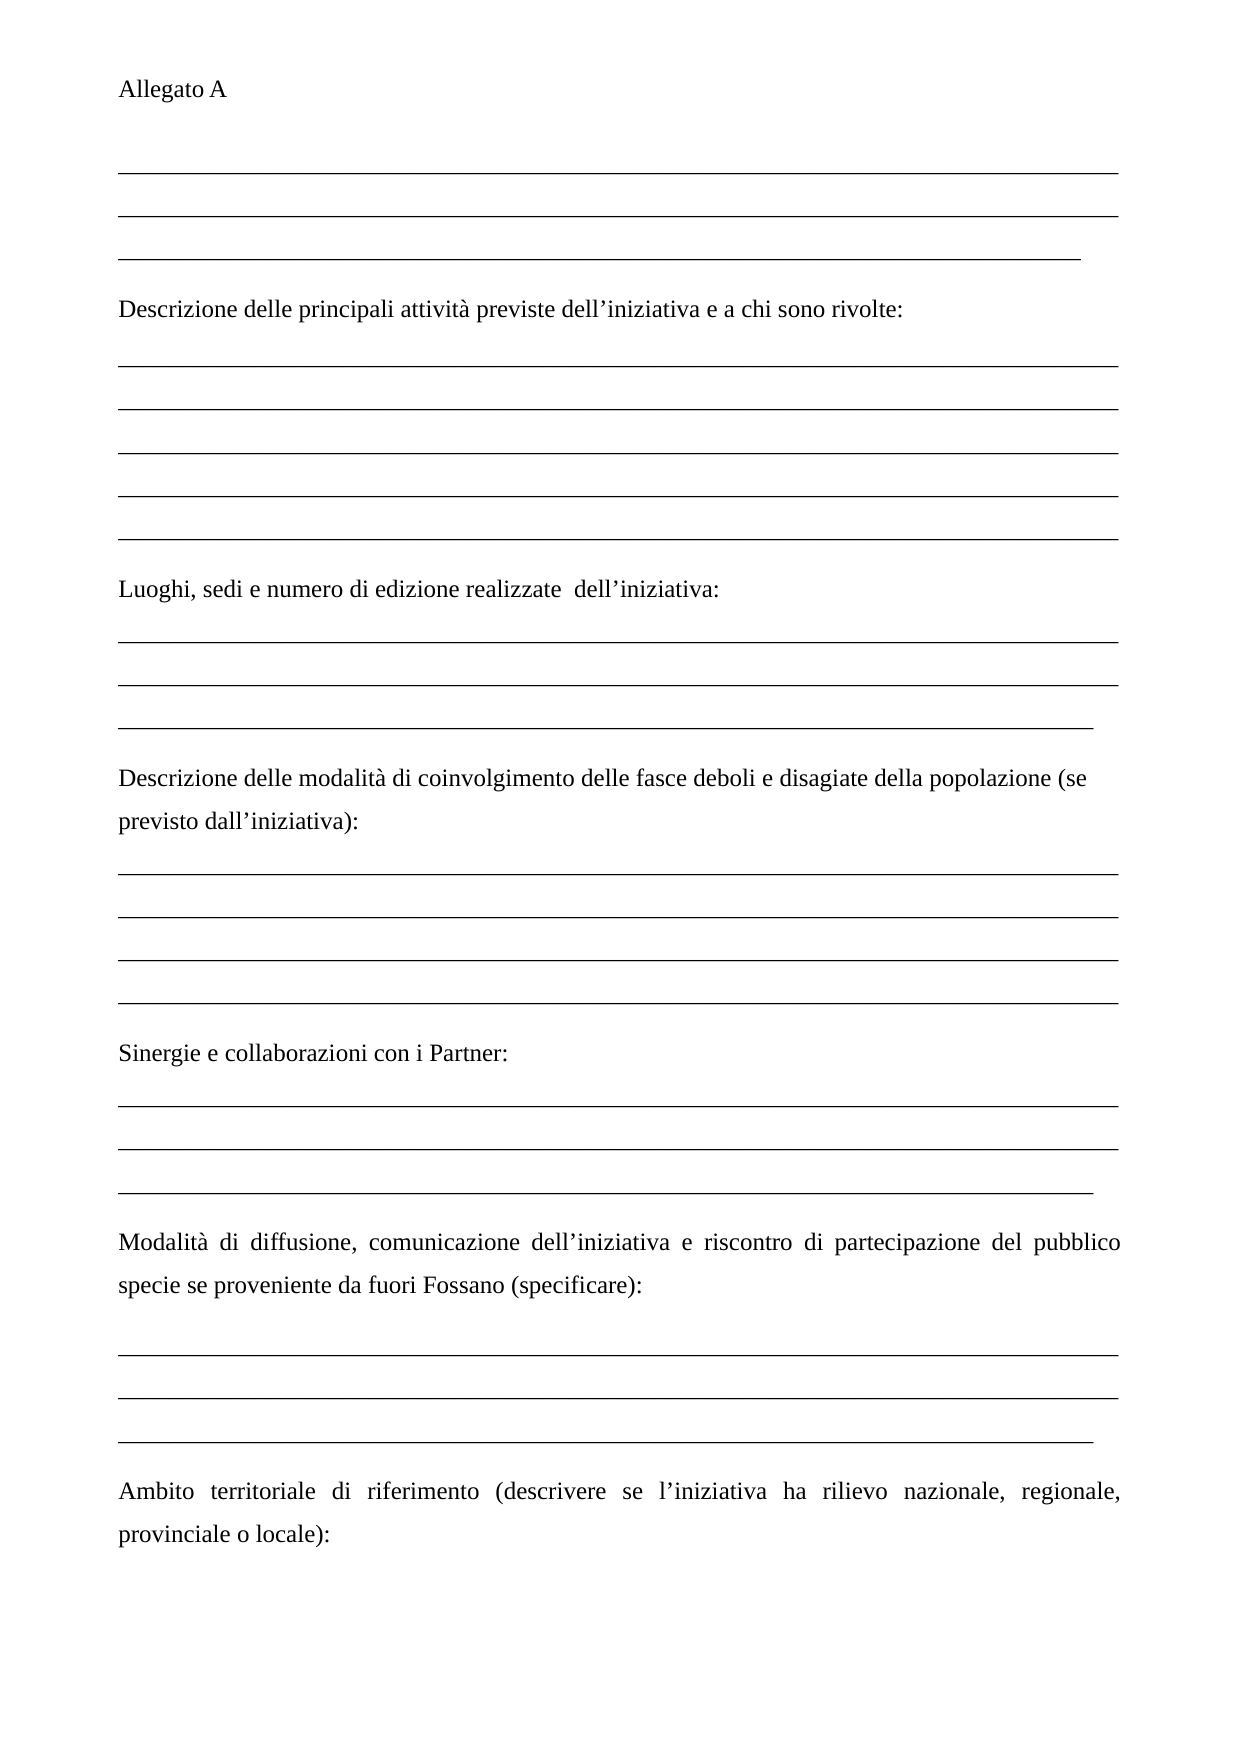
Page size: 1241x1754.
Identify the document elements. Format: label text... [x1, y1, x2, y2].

text ______________________________________________________________________________________________________________________________________________________________________________________________________________________________________________ [118, 1081, 1122, 1196]
text ______________________________________________________________________________________________________________________________________________________________________________________________________________________________________________ [118, 1330, 1122, 1445]
text Modalità di diffusione, comunicazione dell’iniziativa e riscontro di partecipazione del pubblico specie se proveniente da fuori Fossano (specificare): [118, 1227, 1122, 1299]
text Sinergie e collaborazioni con i Partner: [118, 1038, 1122, 1067]
text ________________________________________________________________________________________________________________________________________________________________________________________________________________________________________________________________________________________________________________________________________________________________________________________________________________ [118, 341, 1122, 543]
text Descrizione delle modalità di coinvolgimento delle fasce deboli e disagiate della popolazione (se previsto dall’iniziativa): [118, 763, 1122, 835]
text _____________________________________________________________________________________________________________________________________________________________________________________________________________________________________________ [118, 148, 1122, 263]
text Descrizione delle principali attività previste dell’iniziativa e a chi sono rivolte: [118, 294, 1122, 322]
text Ambito territoriale di riferimento (descrivere se l’iniziativa ha rilievo nazionale, regionale, provinciale o locale): [118, 1476, 1122, 1548]
text ______________________________________________________________________________________________________________________________________________________________________________________________________________________________________________ [118, 617, 1122, 732]
text Luoghi, sedi e numero di edizione realizzate dell’iniziativa: [118, 574, 1122, 602]
text ________________________________________________________________________________________________________________________________________________________________________________________________________________________________________________________________________________________________________________________________ [118, 849, 1122, 1007]
